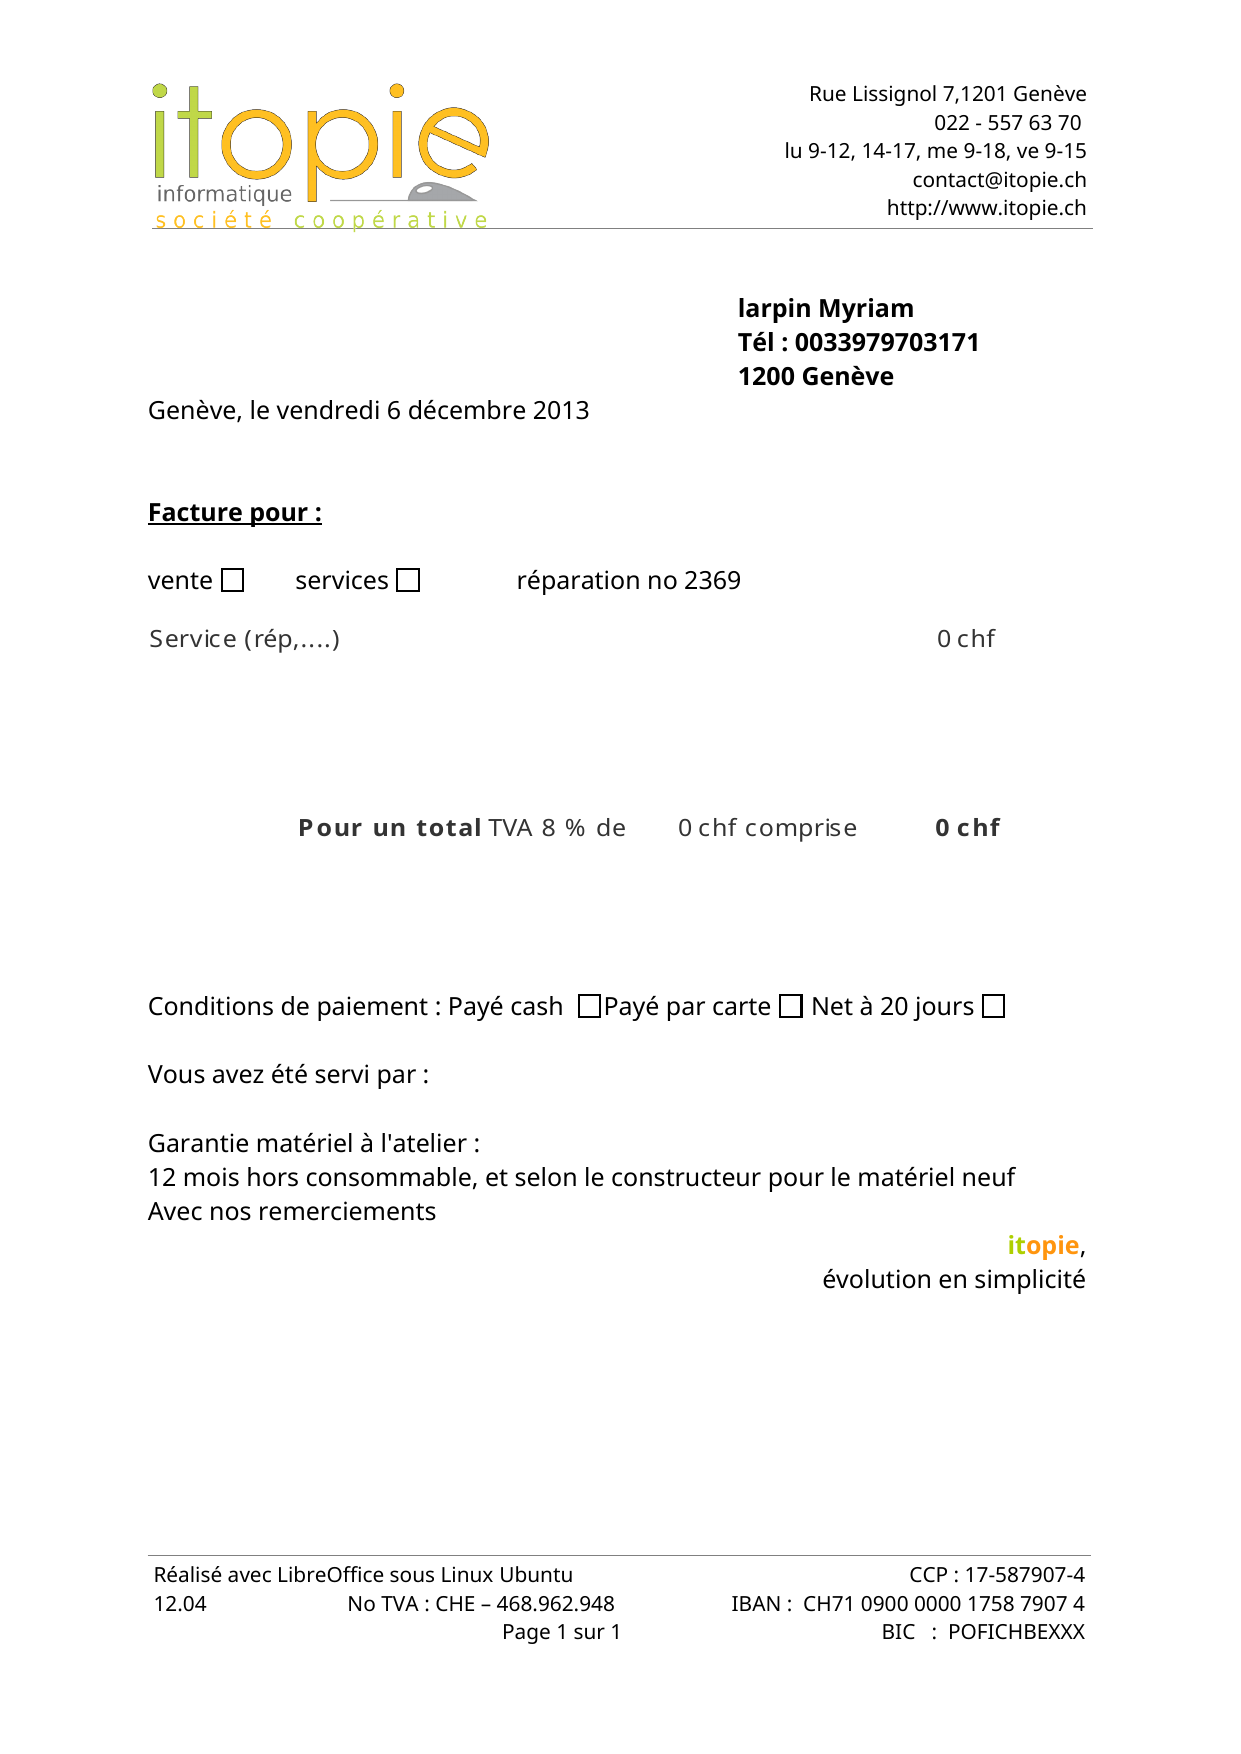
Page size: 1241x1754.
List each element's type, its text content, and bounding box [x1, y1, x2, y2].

text Tél : 0033979703171 [148, 324, 1093, 358]
text Avec nos remerciements [148, 1193, 1093, 1227]
text itopie, [148, 1227, 1093, 1262]
text évolution en simplicité [148, 1262, 1093, 1296]
text Genève, le vendredi 6 décembre 2013 [148, 392, 1093, 427]
picture [138, 72, 500, 244]
text vente services réparation no 2369 [148, 563, 1093, 597]
text Conditions de paiement : Payé cash Payé par carte Net à 20 jours [148, 989, 1093, 1023]
text Facture pour : [148, 495, 1093, 529]
text Vous avez été servi par : [148, 1057, 1093, 1091]
text Garantie matériel à l'atelier : [148, 1125, 1093, 1159]
text larpin Myriam [148, 290, 1093, 324]
text 1200 Genève [148, 358, 1093, 392]
text 12 mois hors consommable, et selon le constructeur pour le matériel neuf [148, 1159, 1093, 1193]
